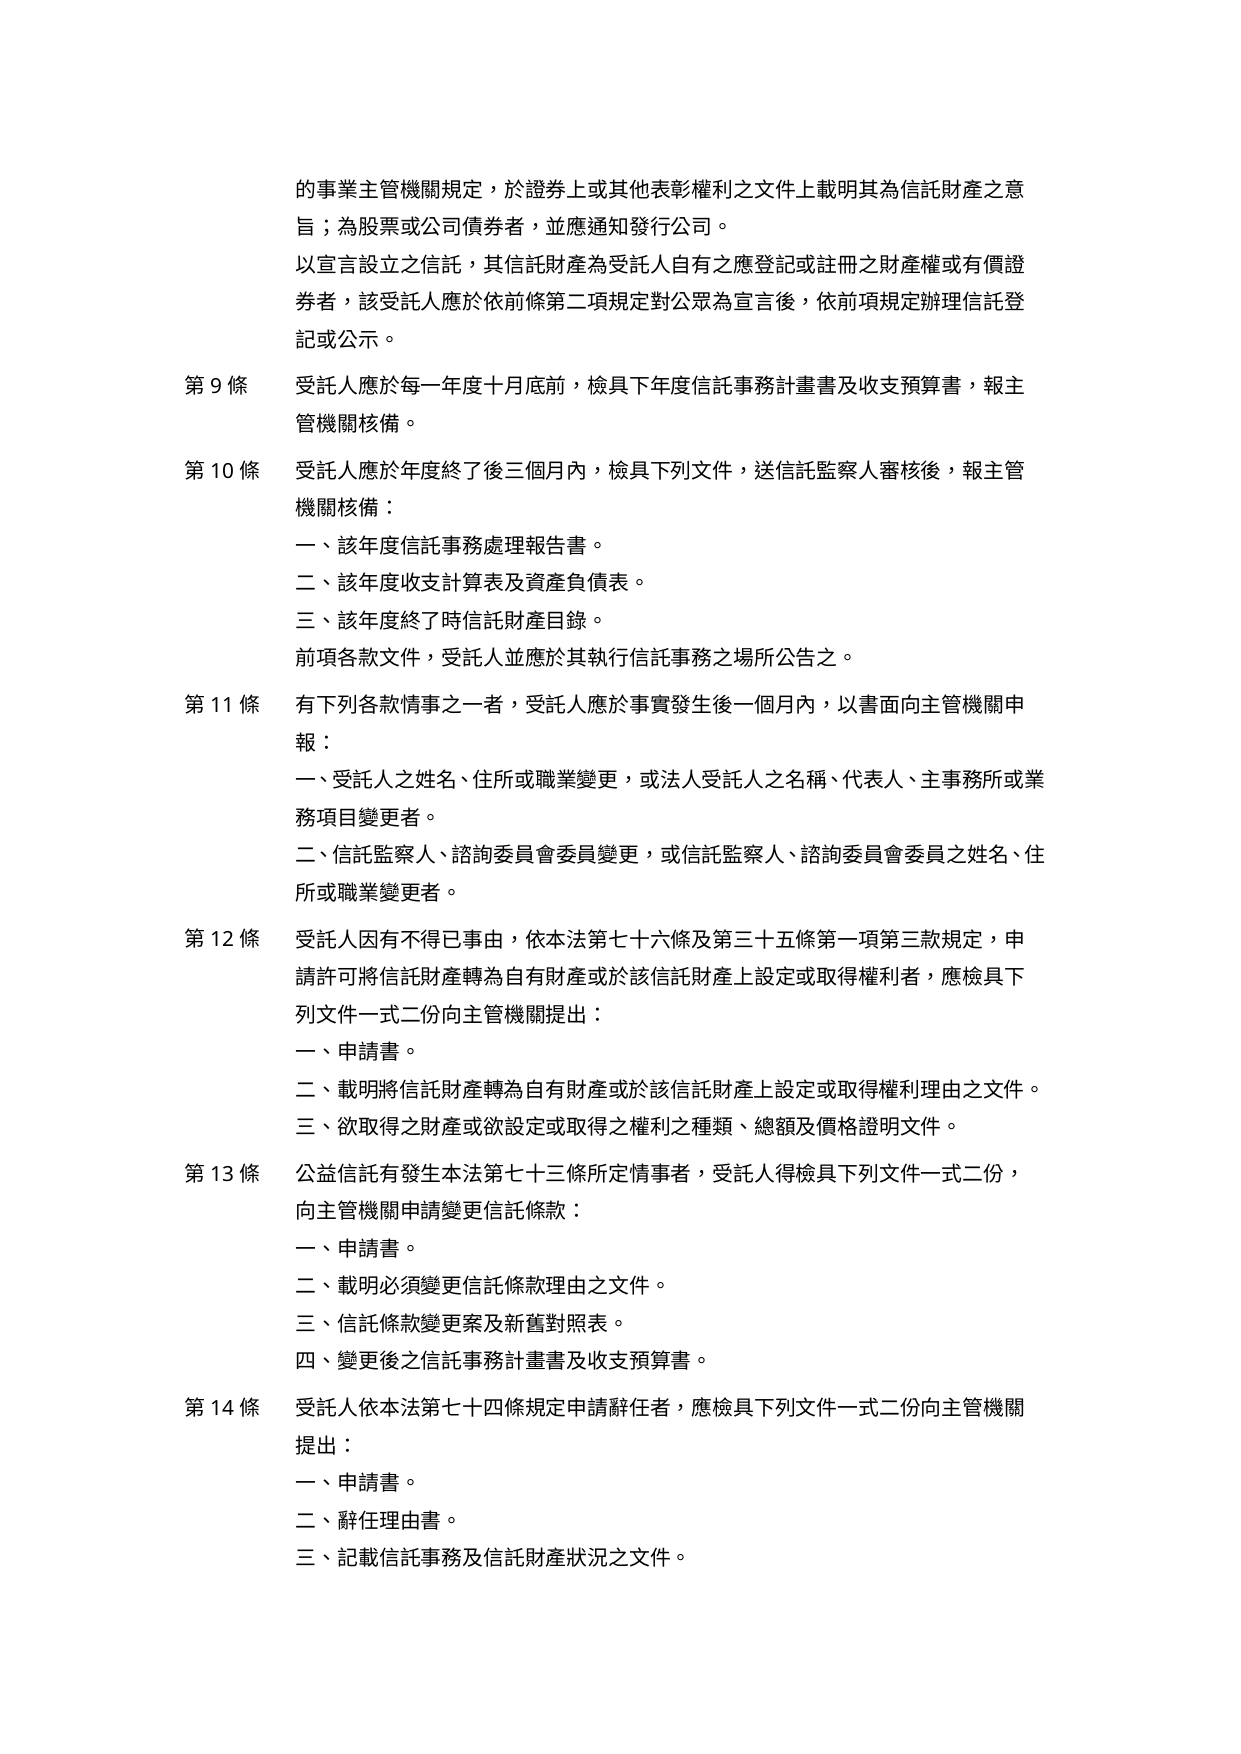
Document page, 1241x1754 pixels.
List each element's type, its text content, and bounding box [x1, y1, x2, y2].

table_cell 第 11 條 [180, 680, 296, 914]
table_cell 第 14 條 [180, 1383, 296, 1580]
table_cell 受託人依本法第七十四條規定申請辭任者，應檢具下列文件一式二份向主管機關提出： 一、申請書。 二、辭任理由書。 三、記載信託事務及信託財產狀況之文件。 [296, 1383, 1045, 1580]
table_cell [180, 165, 296, 361]
table_cell 受託人應於每一年度十月底前，檢具下年度信託事務計畫書及收支預算書，報主管機關核備。 [296, 361, 1045, 446]
table_cell 受託人應於年度終了後三個月內，檢具下列文件，送信託監察人審核後，報主管機關核備： 一、該年度信託事務處理報告書。 二、該年度收支計算表及資產負債表。 三、該年度終了時信託財產目錄。 前項各款文件，受託人並應於其執行信託事務之場所公告之。 [296, 446, 1045, 680]
table_cell 第 12 條 [180, 915, 296, 1149]
table_cell 的事業主管機關規定，於證券上或其他表彰權利之文件上載明其為信託財產之意旨；為股票或公司債券者，並應通知發行公司。 以宣言設立之信託，其信託財產為受託人自有之應登記或註冊之財產權或有價證券者，該受託人應於依前條第二項規定對公眾為宣言後，依前項規定辦理信託登記或公示。 [296, 165, 1045, 361]
table_cell 第 10 條 [180, 446, 296, 680]
table_cell 有下列各款情事之一者，受託人應於事實發生後一個月內，以書面向主管機關申報： 一、受託人之姓名、住所或職業變更，或法人受託人之名稱、代表人、主事務所或業務項目變更者。 二、信託監察人、諮詢委員會委員變更，或信託監察人、諮詢委員會委員之姓名、住所或職業變更者。 [296, 680, 1045, 914]
table_cell 受託人因有不得已事由，依本法第七十六條及第三十五條第一項第三款規定，申請許可將信託財產轉為自有財產或於該信託財產上設定或取得權利者，應檢具下列文件一式二份向主管機關提出： 一、申請書。 二、載明將信託財產轉為自有財產或於該信託財產上設定或取得權利理由之文件。 三、欲取得之財產或欲設定或取得之權利之種類、總額及價格證明文件。 [296, 915, 1045, 1149]
table_cell 第 9 條 [180, 361, 296, 446]
table_cell 第 13 條 [180, 1149, 296, 1383]
table_cell 公益信託有發生本法第七十三條所定情事者，受託人得檢具下列文件一式二份，向主管機關申請變更信託條款： 一、申請書。 二、載明必須變更信託條款理由之文件。 三、信託條款變更案及新舊對照表。 四、變更後之信託事務計畫書及收支預算書。 [296, 1149, 1045, 1383]
